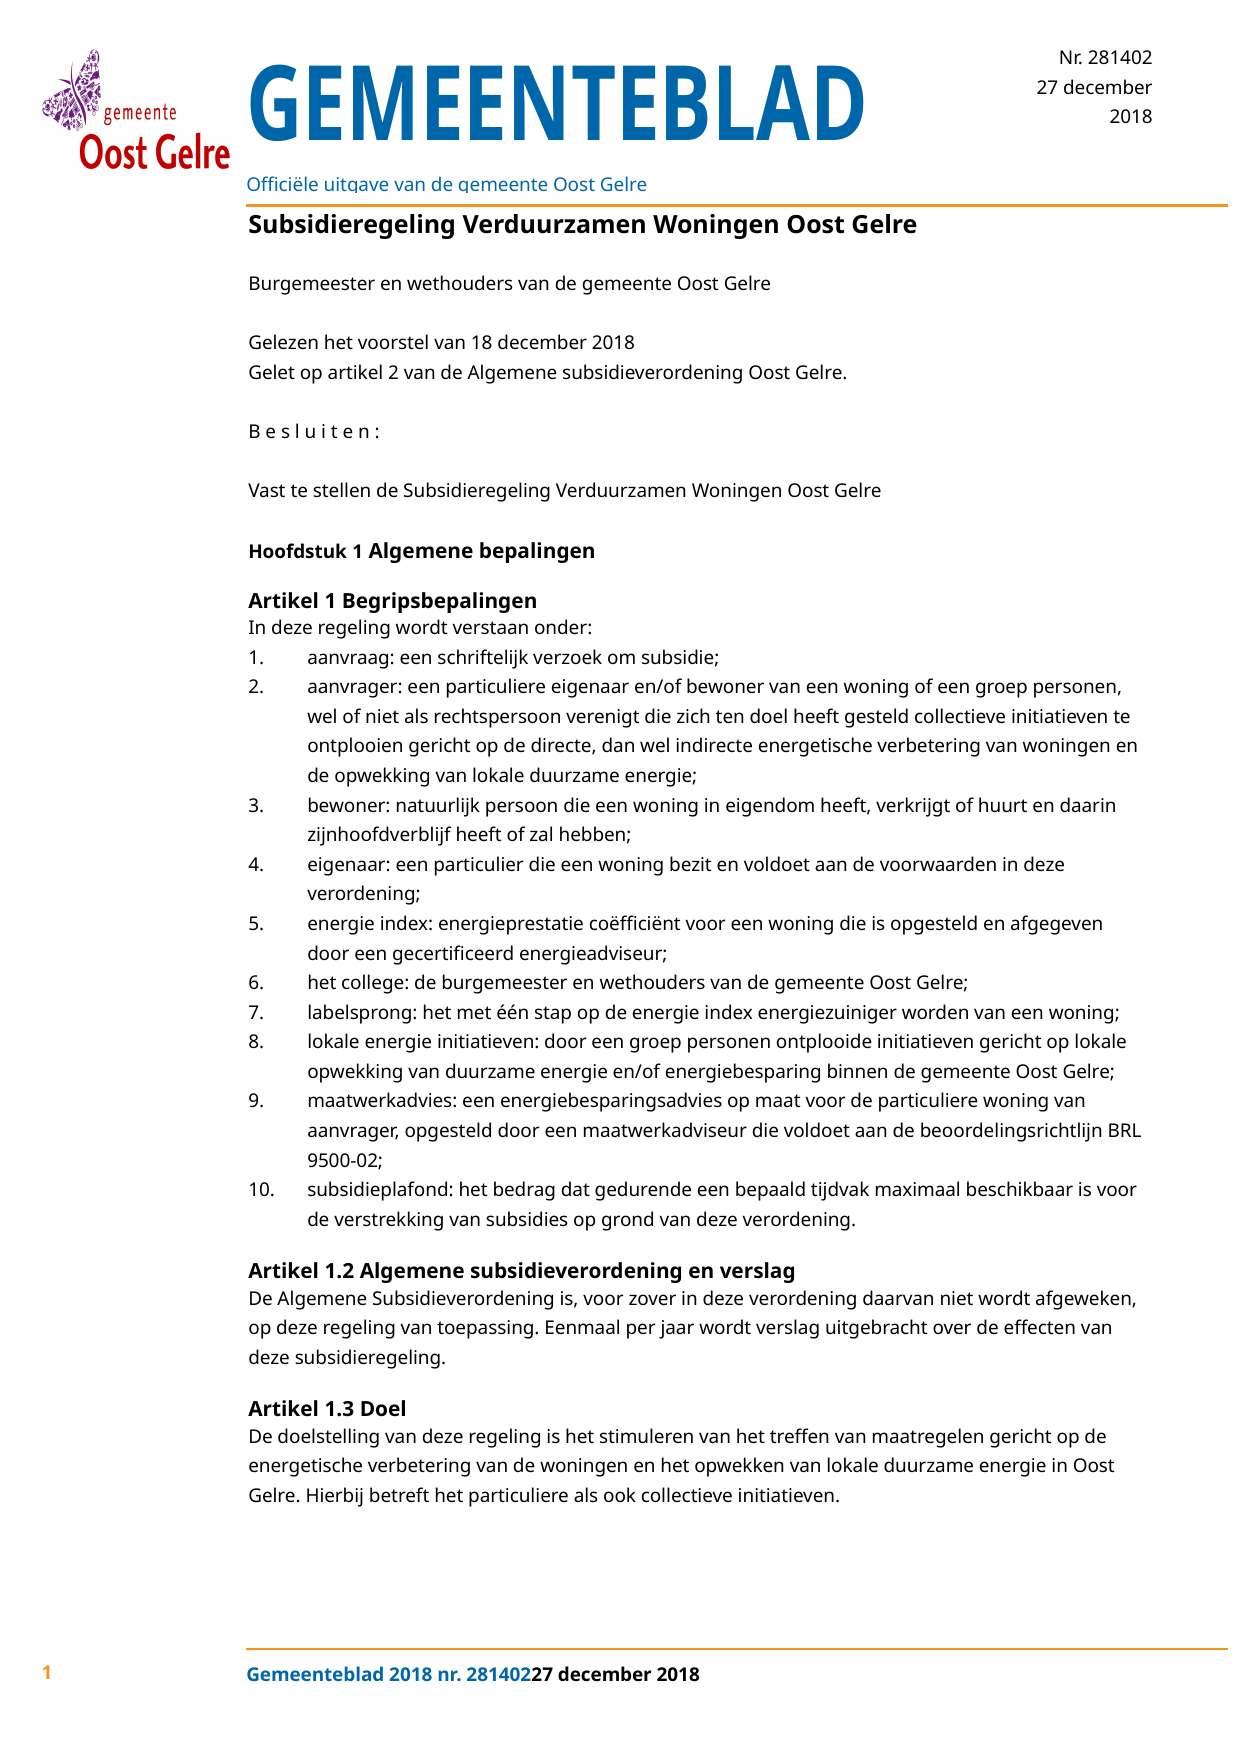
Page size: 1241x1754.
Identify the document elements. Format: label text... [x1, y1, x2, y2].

list bewoner: natuurlijk persoon die een woning in eigendom heeft, verkrijgt of huurt en daarin zijnhoofdverblijf heeft of zal hebben; [248, 792, 1152, 847]
list subsidieplafond: het bedrag dat gedurende een bepaald tijdvak maximaal beschikbaar is voor de verstrekking van subsidies op grond van deze verordening. [248, 1176, 1152, 1232]
text Gelezen het voorstel van 18 december 2018 [248, 329, 1152, 355]
list aanvraag: een schriftelijk verzoek om subsidie; [248, 644, 1152, 669]
list lokale energie initiatieven: door een groep personen ontplooide initiatieven gericht op lokale opwekking van duurzame energie en/of energiebesparing binnen de gemeente Oost Gelre; [248, 1028, 1152, 1084]
list het college: de burgemeester en wethouders van de gemeente Oost Gelre; [248, 969, 1152, 995]
text De doelstelling van deze regeling is het stimuleren van het treffen van maatregelen gericht op de energetische verbetering van de woningen en het opwekken van lokale duurzame energie in Oost Gelre. Hierbij betreft het particuliere als ook collectieve initiatieven. [248, 1423, 1152, 1508]
text Artikel 1.2 Algemene subsidieverordening en verslag [248, 1256, 1152, 1285]
picture [41, 47, 231, 172]
list energie index: energieprestatie coëfficiënt voor een woning die is opgesteld en afgegeven [248, 910, 1152, 936]
text Hoofdstuk 1 Algemene bepalingen [248, 537, 1152, 565]
text Artikel 1.3 Doel [248, 1394, 1152, 1423]
text B e s l u i t e n : [248, 418, 1152, 444]
text Subsidieregeling Verduurzamen Woningen Oost Gelre [248, 207, 1152, 241]
text Artikel 1 Begripsbepalingen [248, 586, 1152, 614]
text Gelet op artikel 2 van de Algemene subsidieverordening Oost Gelre. [248, 359, 1152, 385]
text In deze regeling wordt verstaan onder: [248, 614, 1152, 640]
list labelsprong: het met één stap op de energie index energiezuiniger worden van een woning; [248, 999, 1152, 1024]
list door een gecertificeerd energieadviseur; [248, 940, 1152, 965]
text De Algemene Subsidieverordening is, voor zover in deze verordening daarvan niet wordt afgeweken, op deze regeling van toepassing. Eenmaal per jaar wordt verslag uitgebracht over de effecten van deze subsidieregeling. [248, 1285, 1152, 1370]
list aanvrager: een particuliere eigenaar en/of bewoner van een woning of een groep personen, wel of niet als rechtspersoon verenigt die zich ten doel heeft gesteld collectieve initiatieven te ontplooien gericht op de directe, dan wel indirecte energetische verbetering van woningen en de opwekking van lokale duurzame energie; [248, 673, 1152, 788]
text Burgemeester en wethouders van de gemeente Oost Gelre [248, 270, 1152, 296]
text Vast te stellen de Subsidieregeling Verduurzamen Woningen Oost Gelre [248, 477, 1152, 503]
list eigenaar: een particulier die een woning bezit en voldoet aan de voorwaarden in deze verordening; [248, 851, 1152, 906]
list maatwerkadvies: een energiebesparingsadvies op maat voor de particuliere woning van aanvrager, opgesteld door een maatwerkadviseur die voldoet aan de beoordelingsrichtlijn BRL 9500-02; [248, 1088, 1152, 1172]
